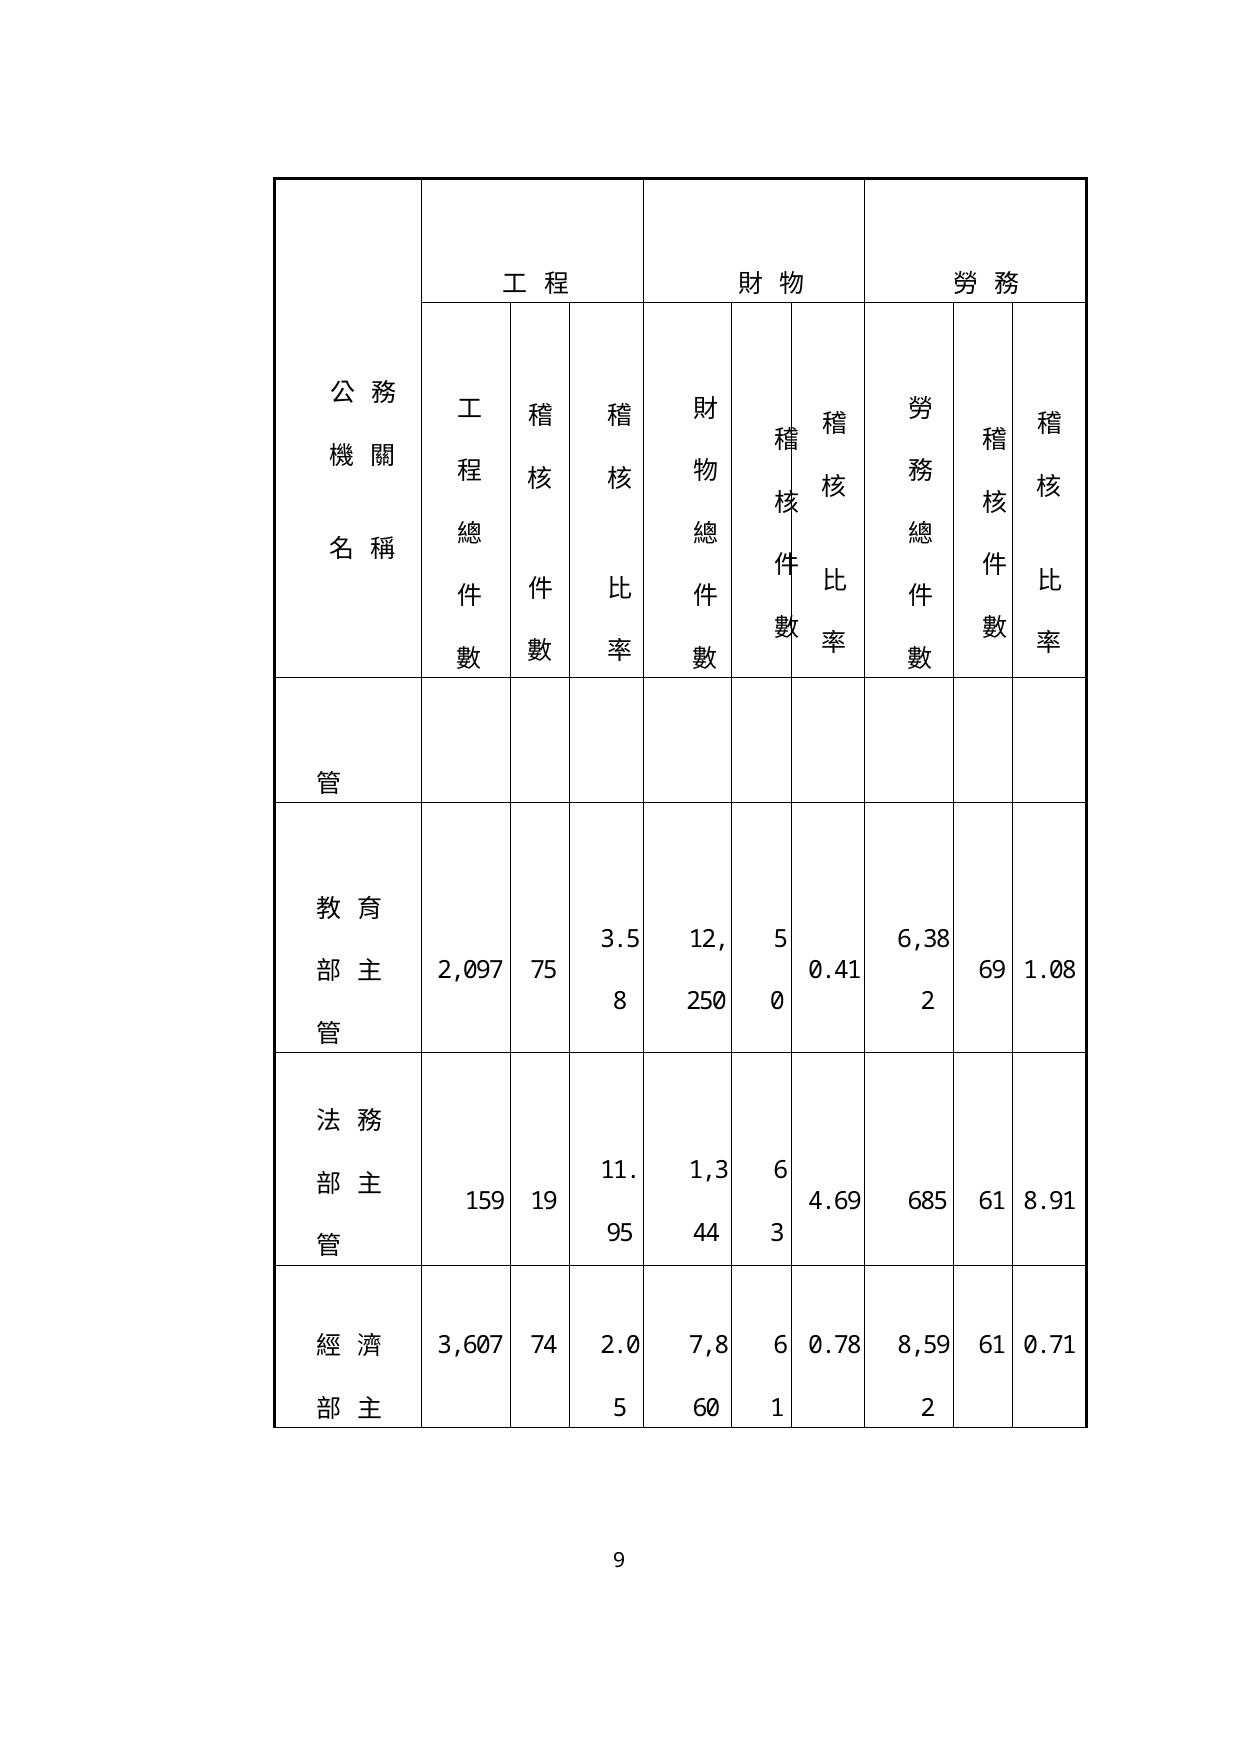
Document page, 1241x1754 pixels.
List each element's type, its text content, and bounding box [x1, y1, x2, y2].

table_cell 685 [865, 1053, 953, 1264]
table_cell 74 [511, 1266, 569, 1427]
table_cell 稽核件數 [732, 303, 791, 677]
table_cell 勞務總件數 [865, 303, 953, 677]
table_cell [954, 678, 1012, 802]
table_cell 2,097 [422, 803, 510, 1052]
table_cell [570, 678, 643, 802]
table_cell 0.71 [1013, 1266, 1085, 1427]
table_cell [422, 678, 510, 802]
table_cell [511, 678, 569, 802]
table_cell 稽核 比率 [1013, 303, 1085, 677]
table_cell 工程總件數 [422, 303, 510, 677]
table_cell 7,860 [644, 1266, 731, 1427]
table_cell 159 [422, 1053, 510, 1264]
table_cell [1013, 678, 1085, 802]
table_cell [644, 678, 731, 802]
table_cell 11.95 [570, 1053, 643, 1264]
table_cell 2.05 [570, 1266, 643, 1427]
table_cell 8,592 [865, 1266, 953, 1427]
table_cell 1,344 [644, 1053, 731, 1264]
table_cell 教育部主管 [276, 803, 421, 1052]
table_cell 法務部主管 [276, 1053, 421, 1264]
table_cell 0.41 [792, 803, 864, 1052]
table_header 工程 [422, 180, 643, 302]
table_cell 經濟部主 [276, 1266, 421, 1427]
table_cell 61 [732, 1266, 791, 1427]
table_cell 稽核 比率 [792, 303, 864, 677]
table_cell 1.08 [1013, 803, 1085, 1052]
table_header 公務機關 名稱 [276, 180, 421, 677]
table_cell 61 [954, 1266, 1012, 1427]
table_cell 稽核 比率 [570, 303, 643, 677]
table_cell 63 [732, 1053, 791, 1264]
table_cell 6,382 [865, 803, 953, 1052]
table_cell [792, 678, 864, 802]
table_cell 61 [954, 1053, 1012, 1264]
table_cell 50 [732, 803, 791, 1052]
table_cell 4.69 [792, 1053, 864, 1264]
table_cell 19 [511, 1053, 569, 1264]
table_cell [865, 678, 953, 802]
table_cell 12,250 [644, 803, 731, 1052]
table_cell 3,607 [422, 1266, 510, 1427]
table_cell 稽核件數 [954, 303, 1012, 677]
table_cell 稽核 件數 [511, 303, 569, 677]
table_cell 3.58 [570, 803, 643, 1052]
table_cell 69 [954, 803, 1012, 1052]
table_cell 8.91 [1013, 1053, 1085, 1264]
table_header 財物 [644, 180, 864, 302]
table_cell 管 [276, 678, 421, 802]
table_cell 75 [511, 803, 569, 1052]
table_cell 財物總件數 [644, 303, 731, 677]
table_header 勞務 [865, 180, 1085, 302]
table_cell 0.78 [792, 1266, 864, 1427]
table_cell [732, 678, 791, 802]
